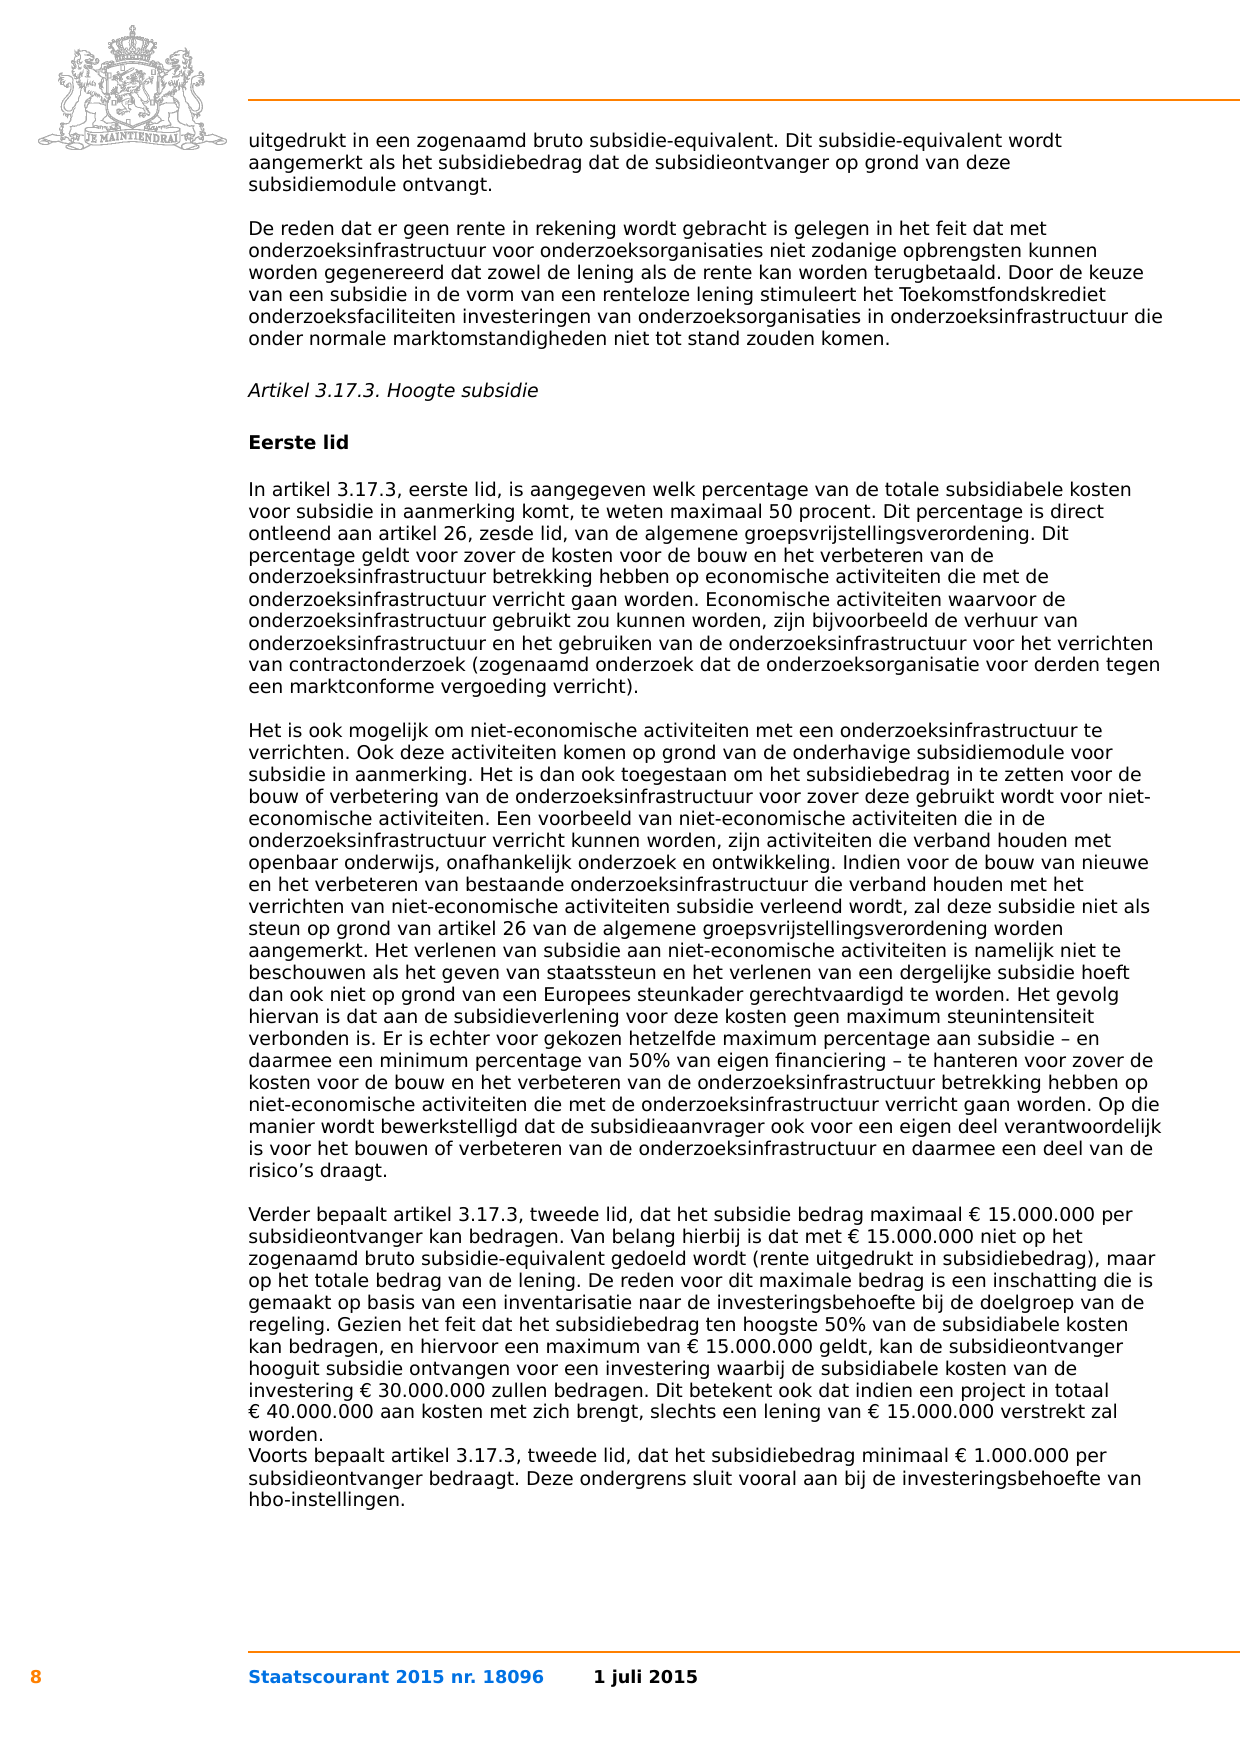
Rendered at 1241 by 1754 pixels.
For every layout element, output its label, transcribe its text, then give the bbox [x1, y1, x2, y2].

picture [38, 25, 227, 150]
text uitgedrukt in een zogenaamd bruto subsidie-equivalent. Dit subsidie-equivalent wordt aangemerkt als het subsidiebedrag dat de subsidieontvanger op grond van deze subsidiemodule ontvangt. [248, 130, 1163, 196]
text De reden dat er geen rente in rekening wordt gebracht is gelegen in het feit dat met onderzoeksinfrastructuur voor onderzoeksorganisaties niet zodanige opbrengsten kunnen worden gegenereerd dat zowel de lening als de rente kan worden terugbetaald. Door de keuze van een subsidie in de vorm van een renteloze lening stimuleert het Toekomstfondskrediet onderzoeksfaciliteiten investeringen van onderzoeksorganisaties in onderzoeksinfrastructuur die onder normale marktomstandigheden niet tot stand zouden komen. [248, 218, 1163, 349]
text In artikel 3.17.3, eerste lid, is aangegeven welk percentage van de totale subsidiabele kosten voor subsidie in aanmerking komt, te weten maximaal 50 procent. Dit percentage is direct ontleend aan artikel 26, zesde lid, van de algemene groepsvrijstellingsverordening. Dit percentage geldt voor zover de kosten voor de bouw en het verbeteren van de onderzoeksinfrastructuur betrekking hebben op economische activiteiten die met de onderzoeksinfrastructuur verricht gaan worden. Economische activiteiten waarvoor de onderzoeksinfrastructuur gebruikt zou kunnen worden, zijn bijvoorbeeld de verhuur van onderzoeksinfrastructuur en het gebruiken van de onderzoeksinfrastructuur voor het verrichten van contractonderzoek (zogenaamd onderzoek dat de onderzoeksorganisatie voor derden tegen een marktconforme vergoeding verricht). [248, 478, 1163, 698]
text Verder bepaalt artikel 3.17.3, tweede lid, dat het subsidie bedrag maximaal € 15.000.000 per subsidieontvanger kan bedragen. Van belang hierbij is dat met € 15.000.000 niet op het zogenaamd bruto subsidie-equivalent gedoeld wordt (rente uitgedrukt in subsidiebedrag), maar op het totale bedrag van de lening. De reden voor dit maximale bedrag is een inschatting die is gemaakt op basis van een inventarisatie naar de investeringsbehoefte bij de doelgroep van de regeling. Gezien het feit dat het subsidiebedrag ten hoogste 50% van de subsidiabele kosten kan bedragen, en hiervoor een maximum van € 15.000.000 geldt, kan de subsidieontvanger hooguit subsidie ontvangen voor een investering waarbij de subsidiabele kosten van de investering € 30.000.000 zullen bedragen. Dit betekent ook dat indien een project in totaal € 40.000.000 aan kosten met zich brengt, slechts een lening van € 15.000.000 verstrekt zal worden. [248, 1204, 1163, 1445]
subtitle Artikel 3.17.3. Hoogte subsidie [248, 379, 1163, 402]
text Voorts bepaalt artikel 3.17.3, tweede lid, dat het subsidiebedrag minimaal € 1.000.000 per subsidieontvanger bedraagt. Deze ondergrens sluit vooral aan bij de investeringsbehoefte van hbo-instellingen. [248, 1445, 1163, 1511]
subtitle Eerste lid [248, 432, 1163, 453]
text Het is ook mogelijk om niet-economische activiteiten met een onderzoeksinfrastructuur te verrichten. Ook deze activiteiten komen op grond van de onderhavige subsidiemodule voor subsidie in aanmerking. Het is dan ook toegestaan om het subsidiebedrag in te zetten voor de bouw of verbetering van de onderzoeksinfrastructuur voor zover deze gebruikt wordt voor niet-economische activiteiten. Een voorbeeld van niet-economische activiteiten die in de onderzoeksinfrastructuur verricht kunnen worden, zijn activiteiten die verband houden met openbaar onderwijs, onafhankelijk onderzoek en ontwikkeling. Indien voor de bouw van nieuwe en het verbeteren van bestaande onderzoeksinfrastructuur die verband houden met het verrichten van niet-economische activiteiten subsidie verleend wordt, zal deze subsidie niet als steun op grond van artikel 26 van de algemene groepsvrijstellingsverordening worden aangemerkt. Het verlenen van subsidie aan niet-economische activiteiten is namelijk niet te beschouwen als het geven van staatssteun en het verlenen van een dergelijke subsidie hoeft dan ook niet op grond van een Europees steunkader gerechtvaardigd te worden. Het gevolg hiervan is dat aan de subsidieverlening voor deze kosten geen maximum steunintensiteit verbonden is. Er is echter voor gekozen hetzelfde maximum percentage aan subsidie – en daarmee een minimum percentage van 50% van eigen financiering – te hanteren voor zover de kosten voor de bouw en het verbeteren van de onderzoeksinfrastructuur betrekking hebben op niet-economische activiteiten die met de onderzoeksinfrastructuur verricht gaan worden. Op die manier wordt bewerkstelligd dat de subsidieaanvrager ook voor een eigen deel verantwoordelijk is voor het bouwen of verbeteren van de onderzoeksinfrastructuur en daarmee een deel van de risico’s draagt. [248, 720, 1163, 1182]
